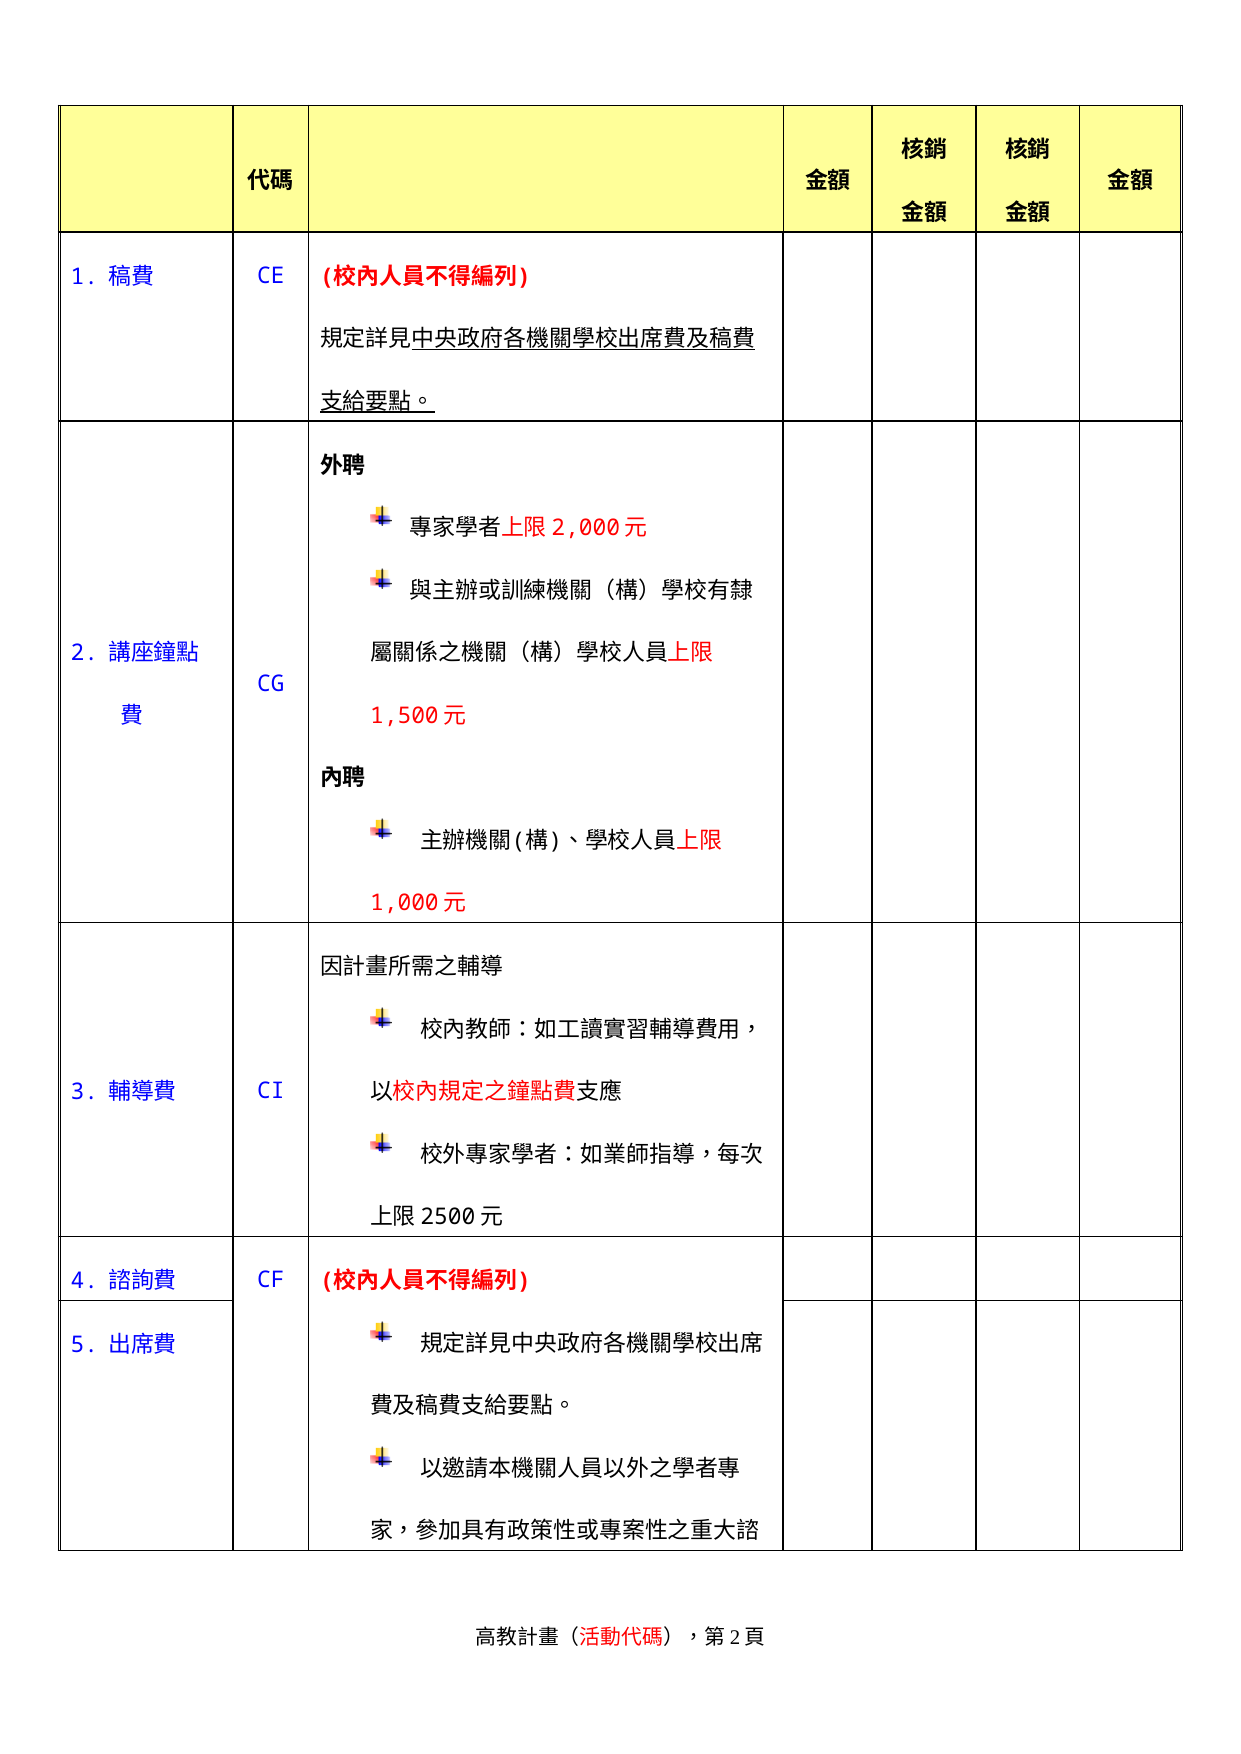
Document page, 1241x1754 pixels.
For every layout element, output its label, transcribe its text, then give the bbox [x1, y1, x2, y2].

table_cell 核銷 金額 [977, 106, 1079, 231]
table_cell 出席費 [61, 1301, 232, 1550]
table_cell (校內人員不得編列) 規定詳見中央政府各機關學校出席費及稿費支給要點。 以邀請本機關人員以外之學者專家，參加具有政策性或專案性之重大諮詢事項會議為限。非經常性業務會議方可使用 核銷應檢附會議紀錄、簽到表。 需有「出席」之事實每人每場次上限2500元 [309, 1237, 782, 1550]
table_cell [1080, 422, 1180, 922]
table_cell [784, 1301, 871, 1550]
table_cell [977, 1237, 1079, 1300]
table_cell [784, 233, 871, 420]
table_cell CE [234, 233, 308, 420]
table_cell 講座鐘點費 [61, 422, 232, 922]
table_cell 代碼 [234, 106, 308, 231]
table_cell [873, 1301, 975, 1550]
table_cell CG [234, 422, 308, 922]
table_cell [309, 106, 783, 231]
table_cell [1080, 1301, 1180, 1550]
table_cell 金額 [784, 106, 871, 231]
table_cell [873, 923, 975, 1236]
table_cell [977, 923, 1079, 1236]
table_cell [1080, 1237, 1180, 1300]
table_cell CI [234, 923, 308, 1236]
table_cell [977, 1301, 1079, 1550]
table_cell 核銷 金額 [873, 106, 975, 231]
table_cell [1080, 233, 1180, 420]
table_cell [873, 422, 975, 922]
table_cell CF [234, 1237, 308, 1550]
table_cell [784, 1237, 871, 1300]
table_cell (校內人員不得編列) 規定詳見中央政府各機關學校出席費及稿費支給要點。 [309, 233, 782, 420]
table_cell [784, 422, 871, 922]
table_cell [977, 233, 1079, 420]
table_cell [977, 422, 1079, 922]
table_cell [61, 106, 232, 231]
table_cell [873, 233, 975, 420]
table_cell 諮詢費 [61, 1237, 232, 1300]
table_cell 金額 [1080, 106, 1180, 231]
table_cell [784, 923, 871, 1236]
table_cell 外聘 專家學者上限2,000元 與主辦或訓練機關（構）學校有隸屬關係之機關（構）學校人員上限1,500元 內聘 主辦機關(構)、學校人員上限1,000元 [309, 422, 782, 922]
table_cell 稿費 [61, 233, 232, 420]
table_cell [873, 1237, 975, 1300]
table_cell 因計畫所需之輔導 校內教師：如工讀實習輔導費用，以校內規定之鐘點費支應 校外專家學者：如業師指導，每次上限2500元 [309, 923, 782, 1236]
table_cell 輔導費 [61, 923, 232, 1236]
table_cell [1080, 923, 1180, 1236]
